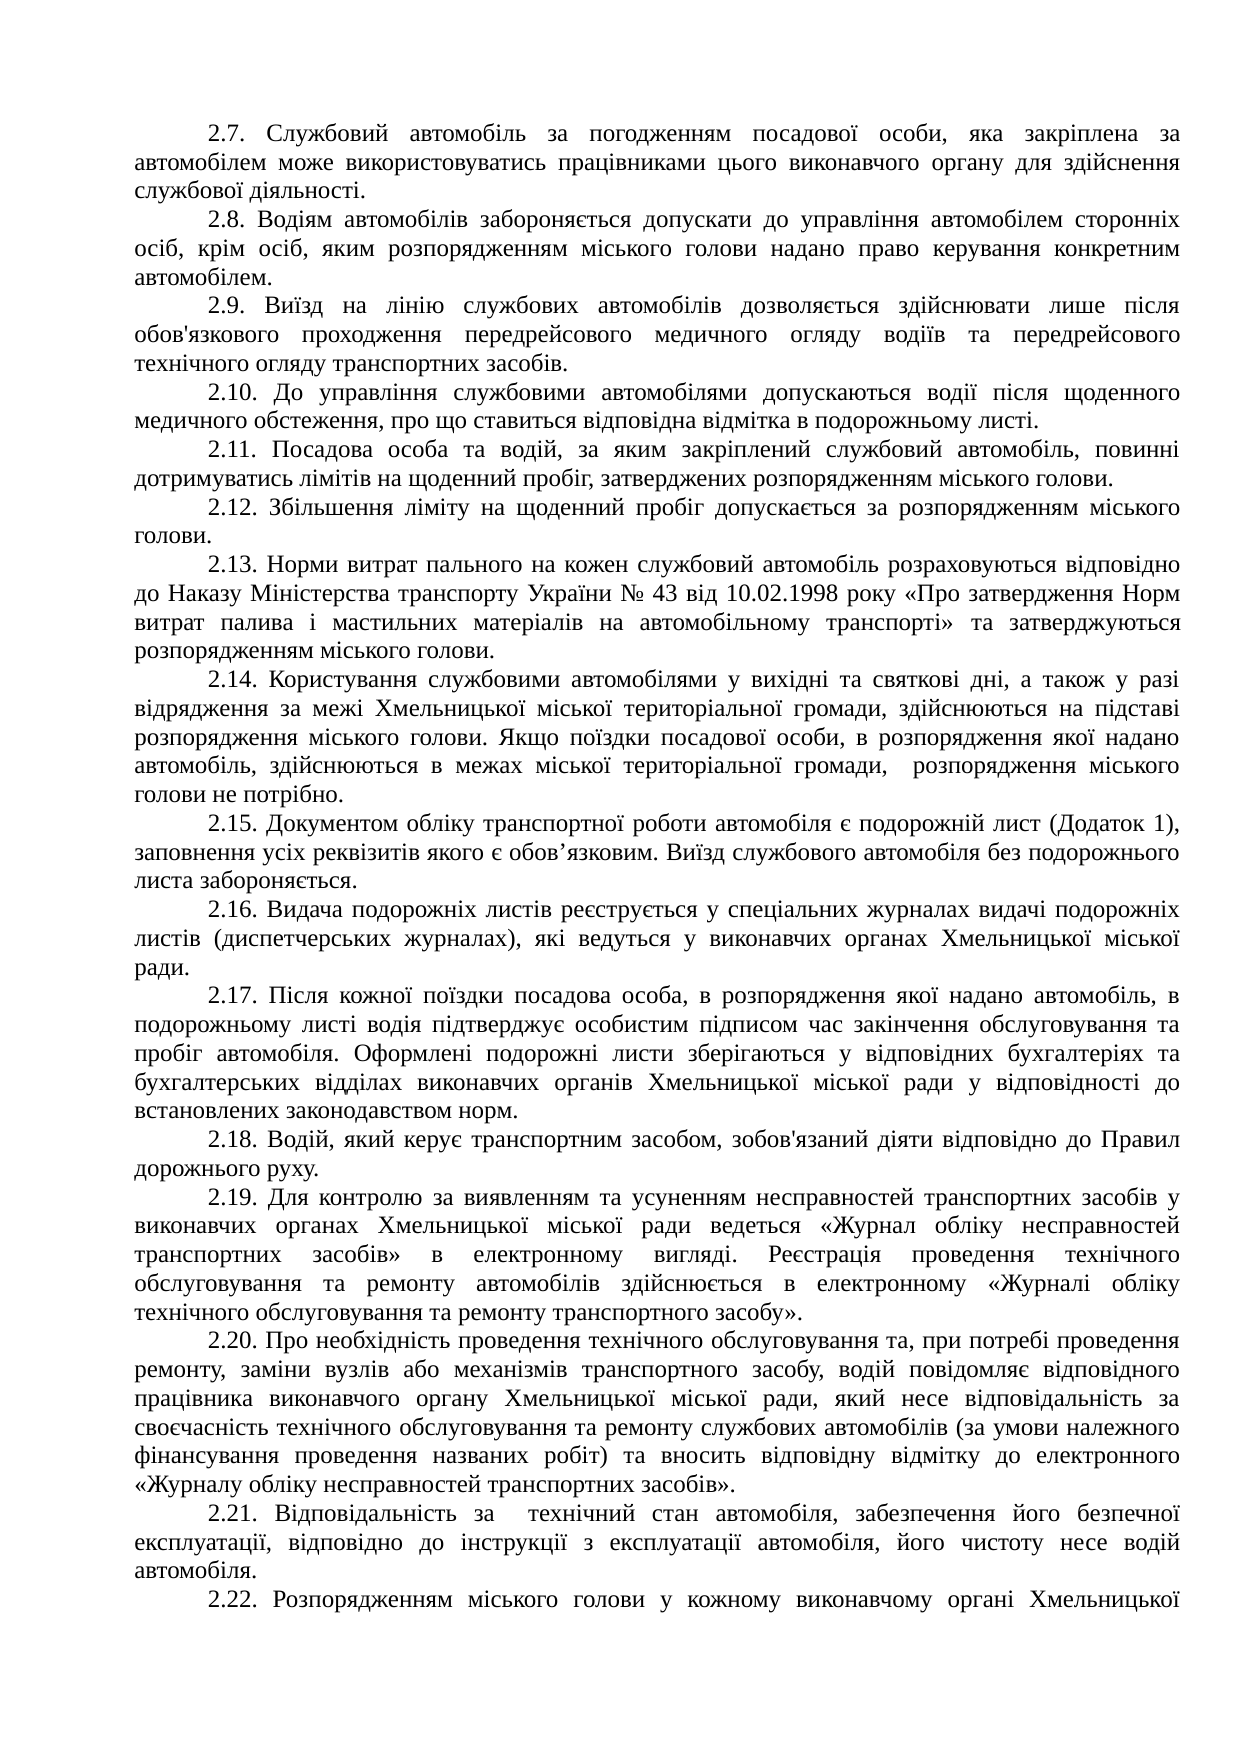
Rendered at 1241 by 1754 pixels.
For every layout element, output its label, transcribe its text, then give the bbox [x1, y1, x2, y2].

text 2.11. Посадова особа та водій, за яким закріплений службовий автомобіль, повинні дотримуватись лімітів на щоденний пробіг, затверджених розпорядженням міського голови. [134, 434, 1181, 492]
text 2.20. Про необхідність проведення технічного обслуговування та, при потребі проведення ремонту, заміни вузлів або механізмів транспортного засобу, водій повідомляє відповідного працівника виконавчого органу Хмельницької міської ради, який несе відповідальність за своєчасність технічного обслуговування та ремонту службових автомобілів (за умови належного фінансування проведення названих робіт) та вносить відповідну відмітку до електронного «Журналу обліку несправностей транспортних засобів». [134, 1326, 1181, 1498]
text 2.13. Норми витрат пального на кожен службовий автомобіль розраховуються відповідно до Наказу Міністерства транспорту України № 43 від 10.02.1998 року «Про затвердження Норм витрат палива і мастильних матеріалів на автомобільному транспорті» та затверджуються розпорядженням міського голови. [134, 549, 1181, 664]
text 2.15. Документом обліку транспортної роботи автомобіля є подорожній лист (Додаток 1), заповнення усіх реквізитів якого є обов’язковим. Виїзд службового автомобіля без подорожнього листа забороняється. [134, 808, 1181, 894]
text 2.9. Виїзд на лінію службових автомобілів дозволяється здійснювати лише після обов'язкового проходження передрейсового медичного огляду водіїв та передрейсового технічного огляду транспортних засобів. [134, 291, 1181, 377]
text 2.12. Збільшення ліміту на щоденний пробіг допускається за розпорядженням міського голови. [134, 492, 1181, 549]
text 2.7. Службовий автомобіль за погодженням посадової особи, яка закріплена за автомобілем може використовуватись працівниками цього виконавчого органу для здійснення службової діяльності. [134, 118, 1181, 204]
text 2.22. Розпорядженням міського голови у кожному виконавчому органі Хмельницької [134, 1584, 1181, 1613]
text 2.21. Відповідальність за технічний стан автомобіля, забезпечення його безпечної експлуатації, відповідно до інструкції з експлуатації автомобіля, його чистоту несе водій автомобіля. [134, 1498, 1181, 1584]
text 2.18. Водій, який керує транспортним засобом, зобов'язаний діяти відповідно до Правил дорожнього руху. [134, 1124, 1181, 1182]
text 2.17. Після кожної поїздки посадова особа, в розпорядження якої надано автомобіль, в подорожньому листі водія підтверджує особистим підписом час закінчення обслуговування та пробіг автомобіля. Оформлені подорожні листи зберігаються у відповідних бухгалтеріях та бухгалтерських відділах виконавчих органів Хмельницької міської ради у відповідності до встановлених законодавством норм. [134, 981, 1181, 1124]
text 2.8. Водіям автомобілів забороняється допускати до управління автомобілем сторонніх осіб, крім осіб, яким розпорядженням міського голови надано право керування конкретним автомобілем. [134, 204, 1181, 291]
text 2.14. Користування службовими автомобілями у вихідні та святкові дні, а також у разі відрядження за межі Хмельницької міської територіальної громади, здійснюються на підставі розпорядження міського голови. Якщо поїздки посадової особи, в розпорядження якої надано автомобіль, здійснюються в межах міської територіальної громади, розпорядження міського голови не потрібно. [134, 664, 1181, 808]
text 2.19. Для контролю за виявленням та усуненням несправностей транспортних засобів у виконавчих органах Хмельницької міської ради ведеться «Журнал обліку несправностей транспортних засобів» в електронному вигляді. Реєстрація проведення технічного обслуговування та ремонту автомобілів здійснюється в електронному «Журналі обліку технічного обслуговування та ремонту транспортного засобу». [134, 1182, 1181, 1326]
text 2.10. До управління службовими автомобілями допускаються водії після щоденного медичного обстеження, про що ставиться відповідна відмітка в подорожньому листі. [134, 377, 1181, 434]
text 2.16. Видача подорожніх листів реєструється у спеціальних журналах видачі подорожніх листів (диспетчерських журналах), які ведуться у виконавчих органах Хмельницької міської ради. [134, 894, 1181, 981]
